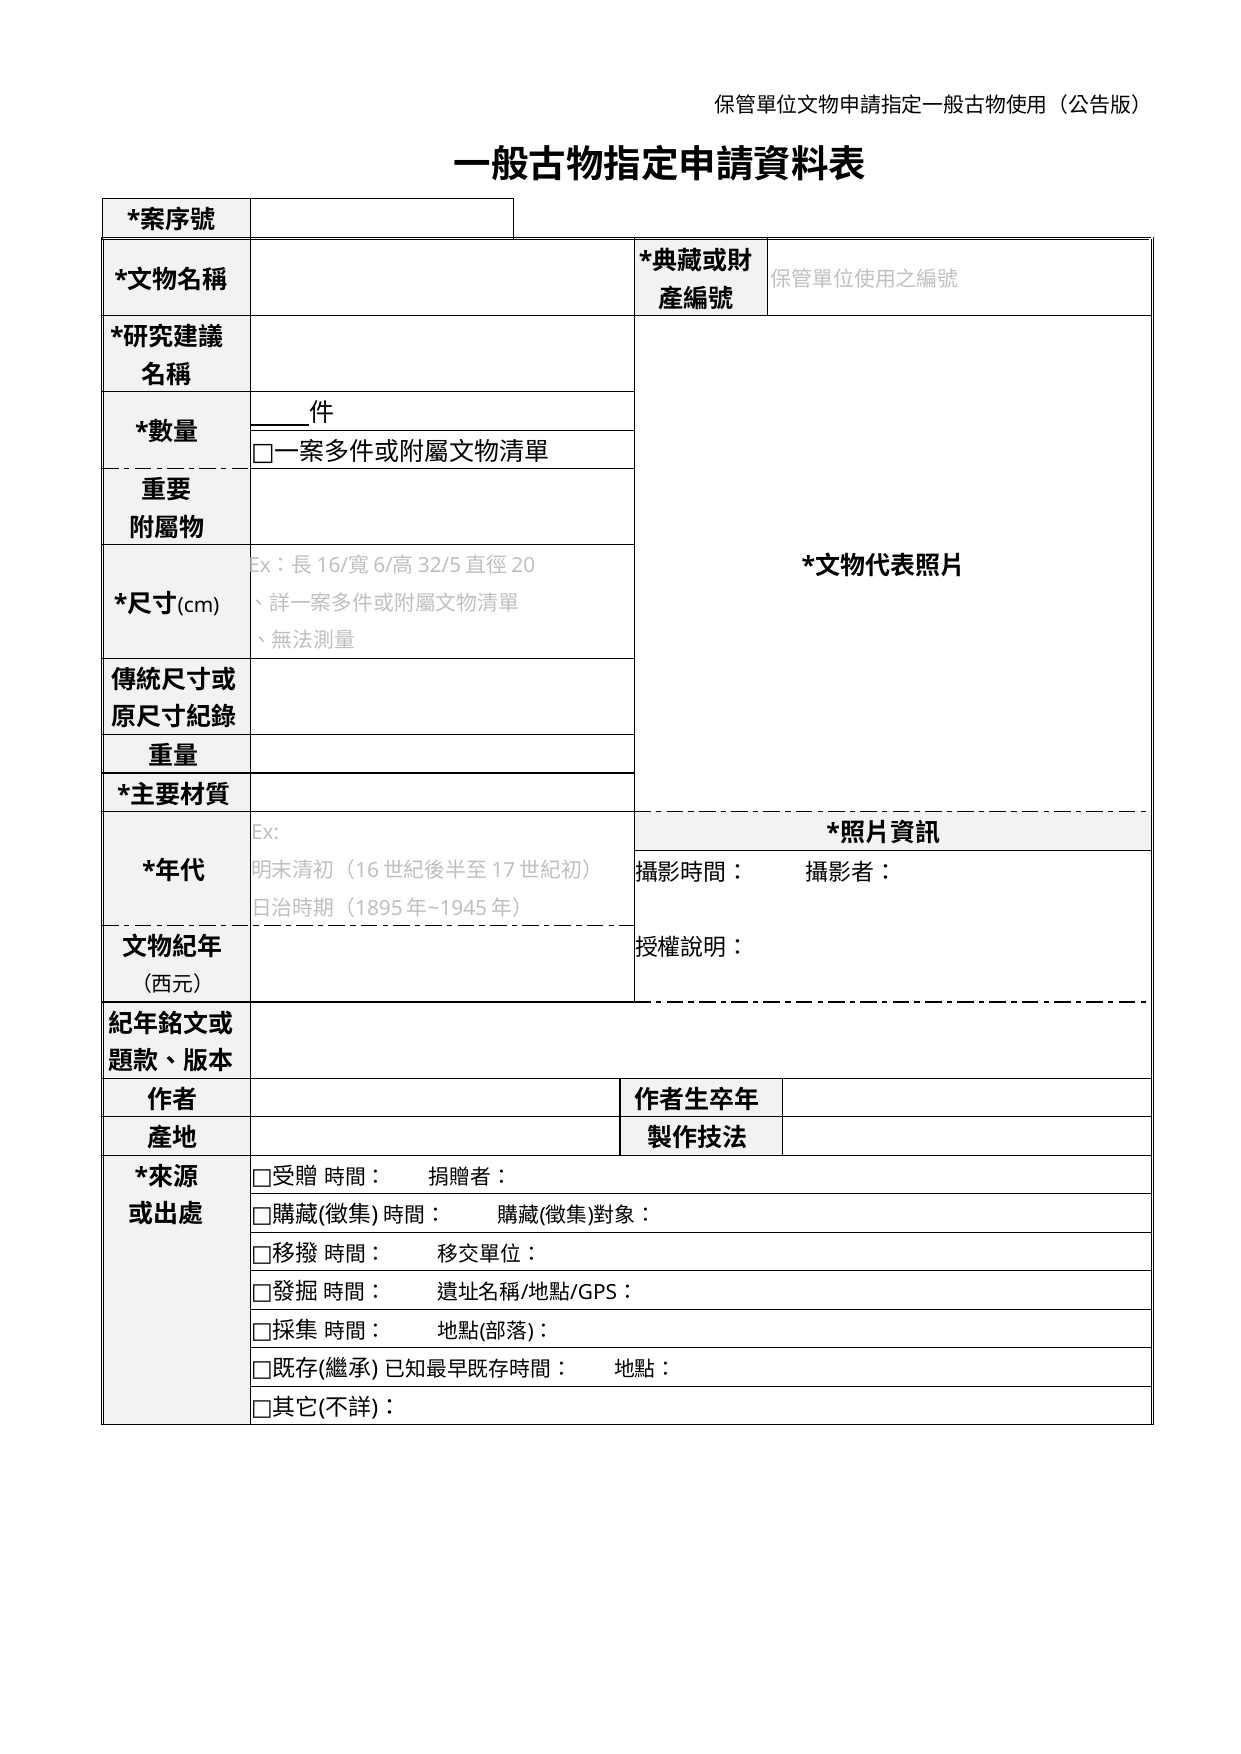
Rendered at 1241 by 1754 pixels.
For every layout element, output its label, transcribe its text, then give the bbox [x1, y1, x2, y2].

table_cell □既存(繼承) 已知最早既存時間： 地點： [251, 1348, 1151, 1386]
table_header [514, 198, 1152, 237]
table_cell □其它(不詳)： [251, 1387, 1151, 1424]
table_header *案序號 [103, 199, 250, 237]
table_cell *數量 [104, 392, 250, 468]
table_cell 製作技法 [621, 1117, 782, 1154]
table_cell 文物紀年（西元） [104, 925, 250, 1001]
table_cell *典藏或財產編號 [635, 240, 767, 315]
table_cell *來源 或出處 [104, 1156, 250, 1424]
table_cell *照片資訊 [635, 811, 1151, 850]
table_cell [783, 1117, 1151, 1154]
table_cell [251, 659, 634, 734]
table_cell 重要 附屬物 [104, 468, 250, 544]
table_cell 件 [251, 392, 634, 429]
text 一般古物指定申請資料表 [148, 123, 1172, 198]
table_cell *研究建議名稱 [104, 316, 250, 391]
table_cell *年代 [104, 812, 250, 925]
table_cell *主要材質 [104, 774, 250, 811]
table_cell [251, 1117, 619, 1154]
table_cell 保管單位使用之編號 [768, 237, 1152, 315]
table_cell [251, 240, 634, 315]
table_cell [251, 1001, 1151, 1077]
table_cell [251, 735, 634, 772]
table_cell *尺寸(cm) [104, 545, 250, 658]
table_cell 作者生卒年 [621, 1079, 782, 1116]
table_cell □購藏(徵集) 時間： 購藏(徵集)對象： [251, 1194, 1151, 1232]
table_cell [783, 1079, 1151, 1116]
table_cell 傳統尺寸或 原尺寸紀錄 [104, 659, 250, 734]
table_cell [251, 316, 634, 391]
table_cell 攝影時間： 攝影者： 授權說明： [635, 851, 1151, 1001]
table_cell [251, 469, 634, 544]
table_cell *文物名稱 [104, 240, 250, 315]
table_cell 作者 [104, 1079, 250, 1116]
table_cell □受贈 時間： 捐贈者： [251, 1156, 1151, 1193]
table_cell [251, 925, 634, 1001]
table_cell □移撥 時間： 移交單位： [251, 1233, 1151, 1270]
table_cell □發掘 時間： 遺址名稱/地點/GPS： [251, 1271, 1151, 1309]
table_cell Ex: 明末清初（16世紀後半至17世紀初） 日治時期（1895年~1945年） [251, 812, 634, 925]
table_cell 紀年銘文或 題款、版本 [104, 1003, 250, 1077]
table_cell [251, 774, 634, 811]
table_cell □一案多件或附屬文物清單 [251, 431, 634, 468]
table_cell *文物代表照片 [635, 316, 1151, 811]
table_header [251, 199, 513, 237]
table_cell □採集 時間： 地點(部落)： [251, 1310, 1151, 1347]
table_cell [251, 1079, 619, 1116]
table_cell 重量 [104, 735, 250, 772]
table_cell Ex：長16/寬6/高32/5直徑20 、詳一案多件或附屬文物清單 、無法測量 [251, 545, 634, 658]
table_cell 產地 [104, 1117, 250, 1154]
